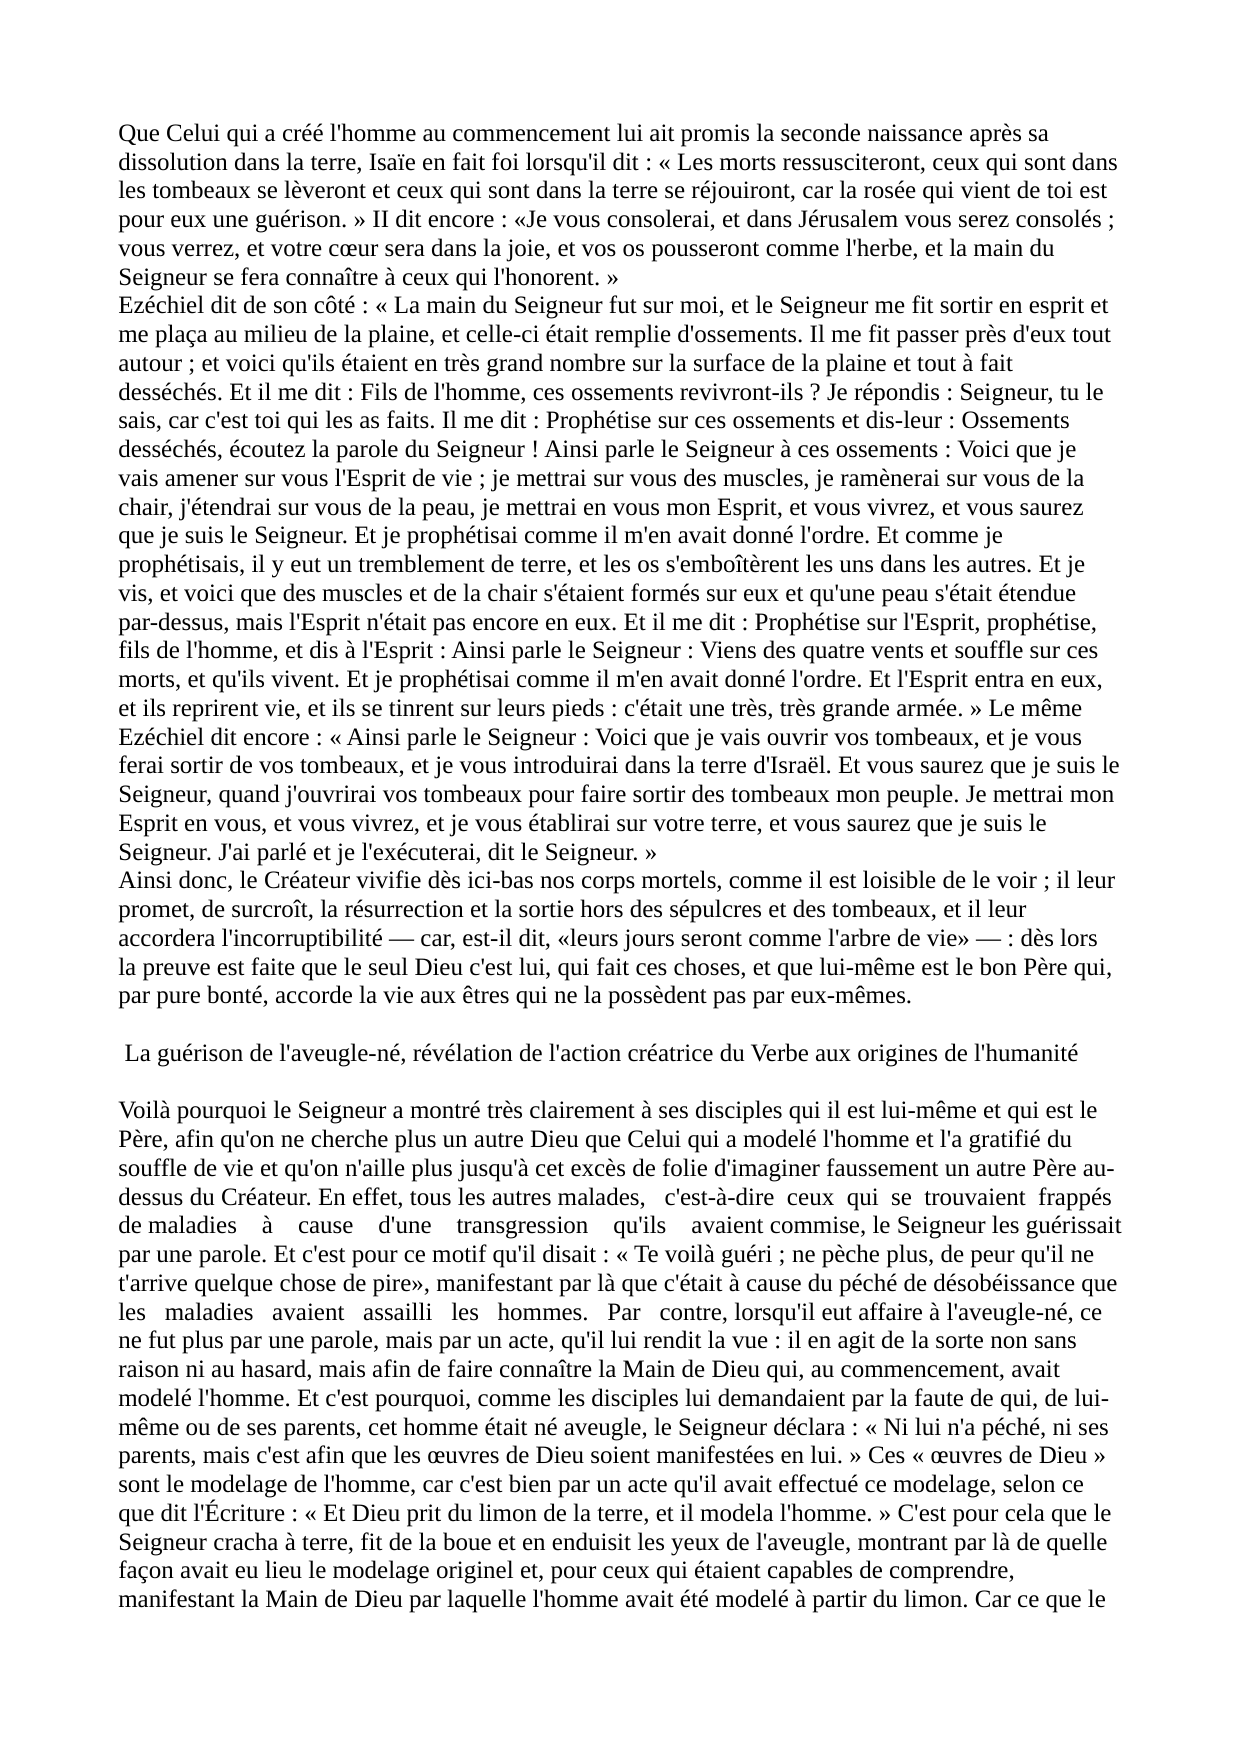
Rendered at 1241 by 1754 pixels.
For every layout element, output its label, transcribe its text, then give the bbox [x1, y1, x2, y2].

text La guérison de l'aveugle-né, révélation de l'action créatrice du Verbe aux origines de l'humanité [118, 1038, 1122, 1067]
text Ainsi donc, le Créateur vivifie dès ici-bas nos corps mortels, comme il est loisible de le voir ; il leur promet, de surcroît, la résurrection et la sortie hors des sépulcres et des tombeaux, et il leur accordera l'incorruptibilité — car, est-il dit, «leurs jours seront comme l'arbre de vie» — : dès lors la preuve est faite que le seul Dieu c'est lui, qui fait ces choses, et que lui-même est le bon Père qui, par pure bonté, accorde la vie aux êtres qui ne la possèdent pas par eux-mêmes. [118, 866, 1122, 1009]
text Ezéchiel dit de son côté : « La main du Seigneur fut sur moi, et le Seigneur me fit sortir en esprit et me plaça au milieu de la plaine, et celle-ci était remplie d'ossements. Il me fit passer près d'eux tout autour ; et voici qu'ils étaient en très grand nombre sur la surface de la plaine et tout à fait desséchés. Et il me dit : Fils de l'homme, ces ossements revivront-ils ? Je répondis : Seigneur, tu le sais, car c'est toi qui les as faits. Il me dit : Prophétise sur ces ossements et dis-leur : Ossements desséchés, écoutez la parole du Seigneur ! Ainsi parle le Seigneur à ces ossements : Voici que je vais amener sur vous l'Esprit de vie ; je mettrai sur vous des muscles, je ramènerai sur vous de la chair, j'étendrai sur vous de la peau, je mettrai en vous mon Esprit, et vous vivrez, et vous saurez que je suis le Seigneur. Et je prophétisai comme il m'en avait donné l'ordre. Et comme je prophétisais, il y eut un tremblement de terre, et les os s'emboîtèrent les uns dans les autres. Et je vis, et voici que des muscles et de la chair s'étaient formés sur eux et qu'une peau s'était étendue par-dessus, mais l'Esprit n'était pas encore en eux. Et il me dit : Prophétise sur l'Esprit, prophétise, fils de l'homme, et dis à l'Esprit : Ainsi parle le Seigneur : Viens des quatre vents et souffle sur ces morts, et qu'ils vivent. Et je prophétisai comme il m'en avait donné l'ordre. Et l'Esprit entra en eux, et ils reprirent vie, et ils se tinrent sur leurs pieds : c'était une très, très grande armée. » Le même Ezéchiel dit encore : « Ainsi parle le Seigneur : Voici que je vais ouvrir vos tombeaux, et je vous ferai sortir de vos tombeaux, et je vous introduirai dans la terre d'Israël. Et vous saurez que je suis le Seigneur, quand j'ouvrirai vos tombeaux pour faire sortir des tombeaux mon peuple. Je mettrai mon Esprit en vous, et vous vivrez, et je vous établirai sur votre terre, et vous saurez que je suis le Seigneur. J'ai parlé et je l'exécuterai, dit le Seigneur. » [118, 291, 1122, 866]
text Que Celui qui a créé l'homme au commencement lui ait promis la seconde naissance après sa dissolution dans la terre, Isaïe en fait foi lorsqu'il dit : « Les morts ressusciteront, ceux qui sont dans les tombeaux se lèveront et ceux qui sont dans la terre se réjouiront, car la rosée qui vient de toi est pour eux une guérison. » II dit encore : «Je vous consolerai, et dans Jérusalem vous serez consolés ; vous verrez, et votre cœur sera dans la joie, et vos os pousseront comme l'herbe, et la main du Seigneur se fera connaître à ceux qui l'honorent. » [118, 118, 1122, 291]
text Voilà pourquoi le Seigneur a montré très clairement à ses disciples qui il est lui-même et qui est le Père, afin qu'on ne cherche plus un autre Dieu que Celui qui a modelé l'homme et l'a gratifié du souffle de vie et qu'on n'aille plus jusqu'à cet excès de folie d'imaginer faussement un autre Père au-dessus du Créateur. En effet, tous les autres malades, c'est-à-dire ceux qui se trouvaient frappés de maladies à cause d'une transgression qu'ils avaient commise, le Seigneur les guérissait par une parole. Et c'est pour ce motif qu'il disait : « Te voilà guéri ; ne pèche plus, de peur qu'il ne t'arrive quelque chose de pire», manifestant par là que c'était à cause du péché de désobéissance que les maladies avaient assailli les hommes. Par contre, lorsqu'il eut affaire à l'aveugle-né, ce ne fut plus par une parole, mais par un acte, qu'il lui rendit la vue : il en agit de la sorte non sans raison ni au hasard, mais afin de faire connaître la Main de Dieu qui, au commencement, avait modelé l'homme. Et c'est pourquoi, comme les disciples lui demandaient par la faute de qui, de lui-même ou de ses parents, cet homme était né aveugle, le Seigneur déclara : « Ni lui n'a péché, ni ses parents, mais c'est afin que les œuvres de Dieu soient manifestées en lui. » Ces « œuvres de Dieu » sont le modelage de l'homme, car c'est bien par un acte qu'il avait effectué ce modelage, selon ce que dit l'Écriture : « Et Dieu prit du limon de la terre, et il modela l'homme. » C'est pour cela que le Seigneur cracha à terre, fit de la boue et en enduisit les yeux de l'aveugle, montrant par là de quelle façon avait eu lieu le modelage originel et, pour ceux qui étaient capables de comprendre, manifestant la Main de Dieu par laquelle l'homme avait été modelé à partir du limon. Car ce que le [118, 1096, 1122, 1613]
